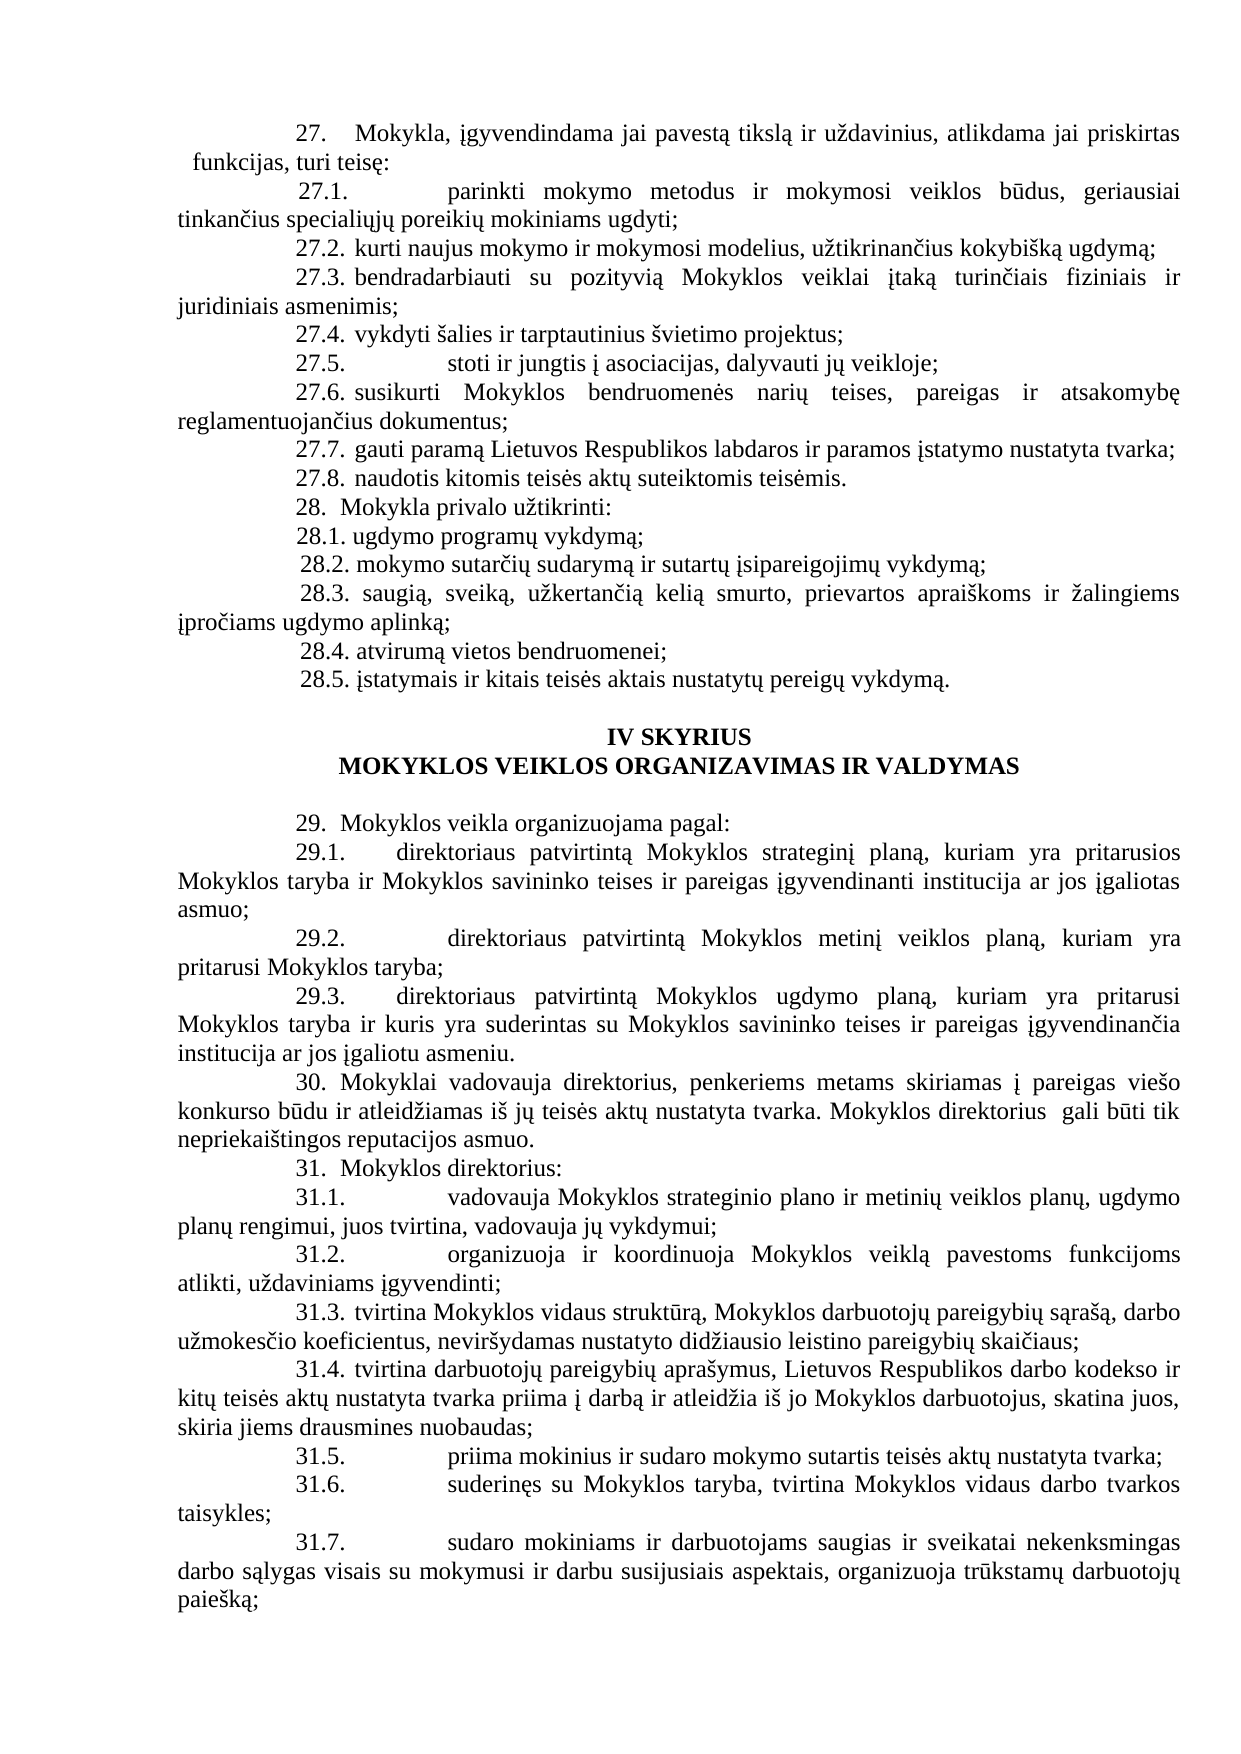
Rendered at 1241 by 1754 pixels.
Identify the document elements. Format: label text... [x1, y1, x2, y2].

text 31. Mokyklos direktorius: [177, 1153, 1181, 1182]
text 27.3. bendradarbiauti su pozityvią Mokyklos veiklai įtaką turinčiais fiziniais ir juridiniais asmenimis; [177, 262, 1181, 319]
text 28. Mokykla privalo užtikrinti: [207, 492, 1181, 521]
text 28.2. mokymo sutarčių sudarymą ir sutartų įsipareigojimų vykdymą; [177, 549, 1181, 578]
text 31.4. tvirtina darbuotojų pareigybių aprašymus, Lietuvos Respublikos darbo kodekso ir kitų teisės aktų nustatyta tvarka priima į darbą ir atleidžia iš jo Mokyklos darbuotojus, skatina juos, skiria jiems drausmines nuobaudas; [177, 1354, 1181, 1441]
text 27.1. parinkti mokymo metodus ir mokymosi veiklos būdus, geriausiai tinkančius specialiųjų poreikių mokiniams ugdyti; [177, 176, 1181, 233]
text 29. Mokyklos veikla organizuojama pagal: [177, 808, 1181, 837]
text 29.2. direktoriaus patvirtintą Mokyklos metinį veiklos planą, kuriam yra pritarusi Mokyklos taryba; [177, 923, 1181, 981]
text 28.3. saugią, sveiką, užkertančią kelią smurto, prievartos apraiškoms ir žalingiems įpročiams ugdymo aplinką; [177, 578, 1181, 636]
text IV SKYRIUS [177, 722, 1181, 751]
text 29.1. direktoriaus patvirtintą Mokyklos strateginį planą, kuriam yra pritarusios Mokyklos taryba ir Mokyklos savininko teises ir pareigas įgyvendinanti institucija ar jos įgaliotas asmuo; [177, 837, 1181, 923]
text 27.2. kurti naujus mokymo ir mokymosi modelius, užtikrinančius kokybišką ugdymą; [177, 233, 1181, 262]
text 31.1. vadovauja Mokyklos strateginio plano ir metinių veiklos planų, ugdymo planų rengimui, juos tvirtina, vadovauja jų vykdymui; [177, 1182, 1181, 1239]
text 28.5. įstatymais ir kitais teisės aktais nustatytų pereigų vykdymą. [177, 664, 1181, 693]
text 29.3. direktoriaus patvirtintą Mokyklos ugdymo planą, kuriam yra pritarusi Mokyklos taryba ir kuris yra suderintas su Mokyklos savininko teises ir pareigas įgyvendinančia institucija ar jos įgaliotu asmeniu. [177, 981, 1181, 1067]
text 27.7. gauti paramą Lietuvos Respublikos labdaros ir paramos įstatymo nustatyta tvarka; [177, 434, 1181, 463]
text 27. Mokykla, įgyvendindama jai pavestą tikslą ir uždavinius, atlikdama jai priskirtas funkcijas, turi teisę: [192, 118, 1181, 176]
text 31.5. priima mokinius ir sudaro mokymo sutartis teisės aktų nustatyta tvarka; [177, 1441, 1181, 1469]
text 28.1. ugdymo programų vykdymą; [296, 521, 1181, 549]
text 27.6. susikurti Mokyklos bendruomenės narių teises, pareigas ir atsakomybę reglamentuojančius dokumentus; [177, 377, 1181, 434]
text 27.5. stoti ir jungtis į asociacijas, dalyvauti jų veikloje; [177, 348, 1181, 377]
text 31.6. suderinęs su Mokyklos taryba, tvirtina Mokyklos vidaus darbo tvarkos taisykles; [177, 1469, 1181, 1527]
text 31.2. organizuoja ir koordinuoja Mokyklos veiklą pavestoms funkcijoms atlikti, uždaviniams įgyvendinti; [177, 1239, 1181, 1297]
text MOKYKLOS VEIKLOS ORGANIZAVIMAS IR VALDYMAS [177, 751, 1181, 779]
text 28.4. atvirumą vietos bendruomenei; [177, 636, 1181, 664]
text 31.3. tvirtina Mokyklos vidaus struktūrą, Mokyklos darbuotojų pareigybių sąrašą, darbo užmokesčio koeficientus, neviršydamas nustatyto didžiausio leistino pareigybių skaičiaus; [177, 1297, 1181, 1354]
text 27.8. naudotis kitomis teisės aktų suteiktomis teisėmis. [177, 463, 1181, 492]
text 30. Mokyklai vadovauja direktorius, penkeriems metams skiriamas į pareigas viešo konkurso būdu ir atleidžiamas iš jų teisės aktų nustatyta tvarka. Mokyklos direktorius gali būti tik nepriekaištingos reputacijos asmuo. [177, 1067, 1181, 1153]
text 31.7. sudaro mokiniams ir darbuotojams saugias ir sveikatai nekenksmingas darbo sąlygas visais su mokymusi ir darbu susijusiais aspektais, organizuoja trūkstamų darbuotojų paiešką; [177, 1527, 1181, 1613]
text 27.4. vykdyti šalies ir tarptautinius švietimo projektus; [177, 319, 1181, 348]
